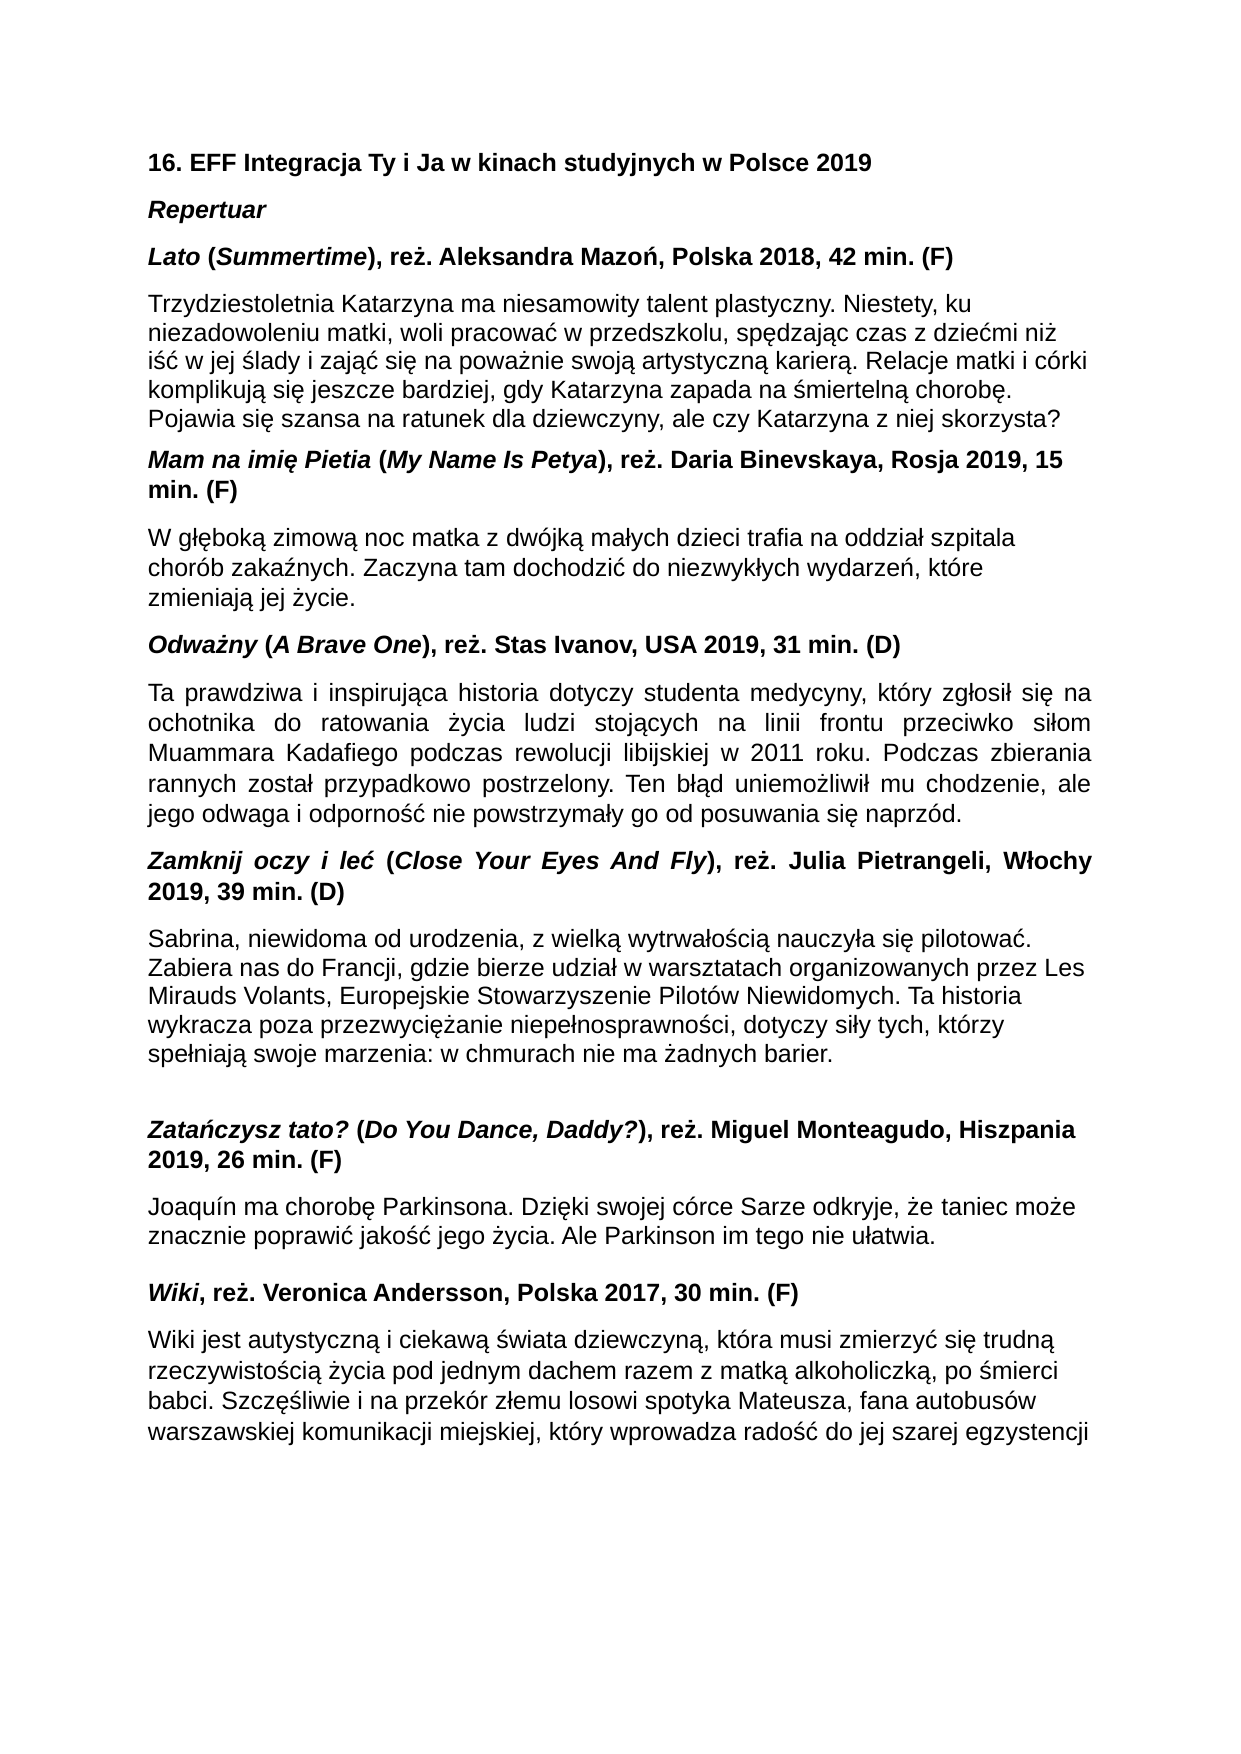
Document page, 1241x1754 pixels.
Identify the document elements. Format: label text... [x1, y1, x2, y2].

text Wiki, reż. Veronica Andersson, Polska 2017, 30 min. (F) [148, 1278, 1093, 1307]
text Ta prawdziwa i inspirująca historia dotyczy studenta medycyny, który zgłosił się na ochotnika do ratowania życia ludzi stojących na linii frontu przeciwko siłom Muammara Kadafiego podczas rewolucji libijskiej w 2011 roku. Podczas zbierania rannych został przypadkowo postrzelony. Ten błąd uniemożliwił mu chodzenie, ale jego odwaga i odporność nie powstrzymały go od posuwania się naprzód. [148, 678, 1093, 828]
text Wiki jest autystyczną i ciekawą świata dziewczyną, która musi zmierzyć się trudną rzeczywistością życia pod jednym dachem razem z matką alkoholiczką, po śmierci babci. Szczęśliwie i na przekór złemu losowi spotyka Mateusza, fana autobusów warszawskiej komunikacji miejskiej, który wprowadza radość do jej szarej egzystencji [148, 1326, 1093, 1446]
text Lato (Summertime), reż. Aleksandra Mazoń, Polska 2018, 42 min. (F) [148, 242, 1093, 271]
text 16. EFF Integracja Ty i Ja w kinach studyjnych w Polsce 2019 [148, 148, 1093, 176]
text Zamknij oczy i leć (Close Your Eyes And Fly), reż. Julia Pietrangeli, Włochy 2019, 39 min. (D) [148, 846, 1093, 906]
text Sabrina, niewidoma od urodzenia, z wielką wytrwałością nauczyła się pilotować. Zabiera nas do Francji, gdzie bierze udział w warsztatach organizowanych przez Les Mirauds Volants, Europejskie Stowarzyszenie Pilotów Niewidomych. Ta historia wykracza poza przezwyciężanie niepełnosprawności, dotyczy siły tych, którzy spełniają swoje marzenia: w chmurach nie ma żadnych barier. [148, 924, 1093, 1068]
text Odważny (A Brave One), reż. Stas Ivanov, USA 2019, 31 min. (D) [148, 631, 1093, 659]
text W głęboką zimową noc matka z dwójką małych dzieci trafia na oddział szpitala chorób zakaźnych. Zaczyna tam dochodzić do niezwykłych wydarzeń, które zmieniają jej życie. [148, 523, 1093, 612]
text Repertuar [148, 195, 1093, 223]
text Mam na imię Pietia (My Name Is Petya), reż. Daria Binevskaya, Rosja 2019, 15 min. (F) [148, 445, 1093, 504]
text Zatańczysz tato? (Do You Dance, Daddy?), reż. Miguel Monteagudo, Hiszpania 2019, 26 min. (F) [148, 1115, 1093, 1174]
text Joaquín ma chorobę Parkinsona. Dzięki swojej córce Sarze odkryje, że taniec może znacznie poprawić jakość jego życia. Ale Parkinson im tego nie ułatwia. [148, 1192, 1093, 1250]
text Trzydziestoletnia Katarzyna ma niesamowity talent plastyczny. Niestety, ku niezadowoleniu matki, woli pracować w przedszkolu, spędzając czas z dziećmi niż iść w jej ślady i zająć się na poważnie swoją artystyczną karierą. Relacje matki i córki komplikują się jeszcze bardziej, gdy Katarzyna zapada na śmiertelną chorobę. Pojawia się szansa na ratunek dla dziewczyny, ale czy Katarzyna z niej skorzysta? [148, 289, 1093, 433]
